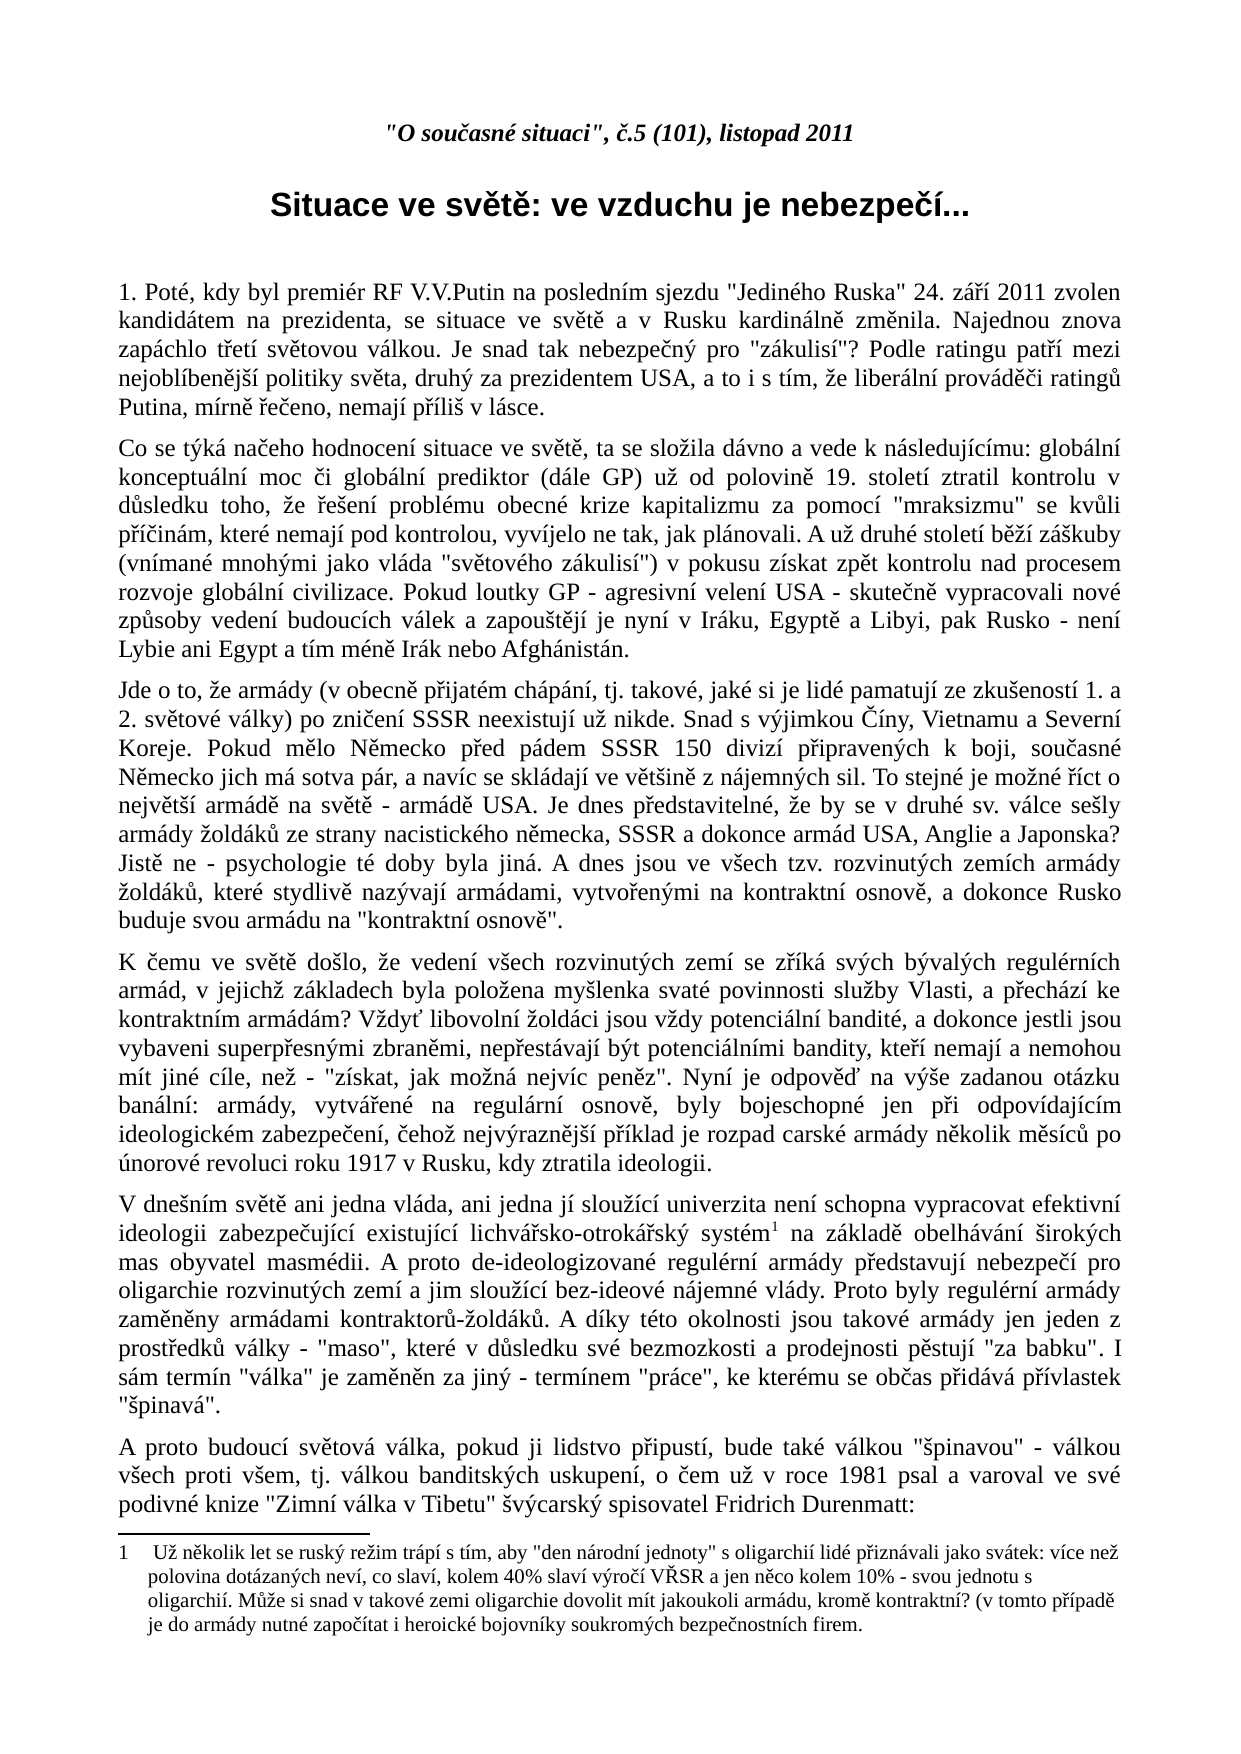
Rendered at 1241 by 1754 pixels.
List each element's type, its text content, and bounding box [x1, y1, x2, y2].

subtitle Situace ve světě: ve vzduchu je nebezpečí... [118, 184, 1122, 223]
text 1. Poté, kdy byl premiér RF V.V.Putin na posledním sjezdu "Jediného Ruska" 24. září 2011 zvolen kandidátem na prezidenta, se situace ve světě a v Rusku kardinálně změnila. Najednou znova zapáchlo třetí světovou válkou. Je snad tak nebezpečný pro "zákulisí"? Podle ratingu patří mezi nejoblíbenější politiky světa, druhý za prezidentem USA, a to i s tím, že liberální prováděči ratingů Putina, mírně řečeno, nemají příliš v lásce. [118, 277, 1122, 421]
text V dnešním světě ani jedna vláda, ani jedna jí sloužící univerzita není schopna vypracovat efektivní ideologii zabezpečující existující lichvářsko-otrokářský systém na základě obelhávání širokých mas obyvatel masmédii. A proto de-ideologizované regulérní armády představují nebezpečí pro oligarchie rozvinutých zemí a jim sloužící bez-ideové nájemné vlády. Proto byly regulérní armády zaměněny armádami kontraktorů-žoldáků. A díky této okolnosti jsou takové armády jen jeden z prostředků války - "maso", které v důsledku své bezmozkosti a prodejnosti pěstují "za babku". I sám termín "válka" je zaměněn za jiný - termínem "práce", ke kterému se občas přidává přívlastek "špinavá". [118, 1189, 1122, 1419]
text K čemu ve světě došlo, že vedení všech rozvinutých zemí se zříká svých bývalých regulérních armád, v jejichž základech byla položena myšlenka svaté povinnosti služby Vlasti, a přechází ke kontraktním armádám? Vždyť libovolní žoldáci jsou vždy potenciální bandité, a dokonce jestli jsou vybaveni superpřesnými zbraněmi, nepřestávají být potenciálními bandity, kteří nemají a nemohou mít jiné cíle, než - "získat, jak možná nejvíc peněz". Nyní je odpověď na výše zadanou otázku banální: armády, vytvářené na regulární osnově, byly bojeschopné jen při odpovídajícím ideologickém zabezpečení, čehož nejvýraznější příklad je rozpad carské armády několik měsíců po únorové revoluci roku 1917 v Rusku, kdy ztratila ideologii. [118, 947, 1122, 1177]
text A proto budoucí světová válka, pokud ji lidstvo připustí, bude také válkou "špinavou" - válkou všech proti všem, tj. válkou banditských uskupení, o čem už v roce 1981 psal a varoval ve své podivné knize "Zimní válka v Tibetu" švýcarský spisovatel Fridrich Durenmatt: [118, 1432, 1122, 1518]
text Už několik let se ruský režim trápí s tím, aby "den národní jednoty" s oligarchií lidé přiznávali jako svátek: více než polovina dotázaných neví, co slaví, kolem 40% slaví výročí VŘSR a jen něco kolem 10% - svou jednotu s oligarchií. Může si snad v takové zemi oligarchie dovolit mít jakoukoli armádu, kromě kontraktní? (v tomto případě je do armády nutné započítat i heroické bojovníky soukromých bezpečnostních firem. [118, 1539, 1122, 1636]
text "O současné situaci", č.5 (101), listopad 2011 [118, 118, 1122, 147]
text Jde o to, že armády (v obecně přijatém chápání, tj. takové, jaké si je lidé pamatují ze zkušeností 1. a 2. světové války) po zničení SSSR neexistují už nikde. Snad s výjimkou Číny, Vietnamu a Severní Koreje. Pokud mělo Německo před pádem SSSR 150 divizí připravených k boji, současné Německo jich má sotva pár, a navíc se skládají ve většině z nájemných sil. To stejné je možné říct o největší armádě na světě - armádě USA. Je dnes představitelné, že by se v druhé sv. válce sešly armády žoldáků ze strany nacistického německa, SSSR a dokonce armád USA, Anglie a Japonska? Jistě ne - psychologie té doby byla jiná. A dnes jsou ve všech tzv. rozvinutých zemích armády žoldáků, které stydlivě nazývají armádami, vytvořenými na kontraktní osnově, a dokonce Rusko buduje svou armádu na "kontraktní osnově". [118, 676, 1122, 934]
text Co se týká načeho hodnocení situace ve světě, ta se složila dávno a vede k následujícímu: globální konceptuální moc či globální prediktor (dále GP) už od polovině 19. století ztratil kontrolu v důsledku toho, že řešení problému obecné krize kapitalizmu za pomocí "mraksizmu" se kvůli příčinám, které nemají pod kontrolou, vyvíjelo ne tak, jak plánovali. A už druhé století běží záškuby (vnímané mnohými jako vláda "světového zákulisí") v pokusu získat zpět kontrolu nad procesem rozvoje globální civilizace. Pokud loutky GP - agresivní velení USA - skutečně vypracovali nové způsoby vedení budoucích válek a zapouštějí je nyní v Iráku, Egyptě a Libyi, pak Rusko - není Lybie ani Egypt a tím méně Irák nebo Afghánistán. [118, 433, 1122, 663]
